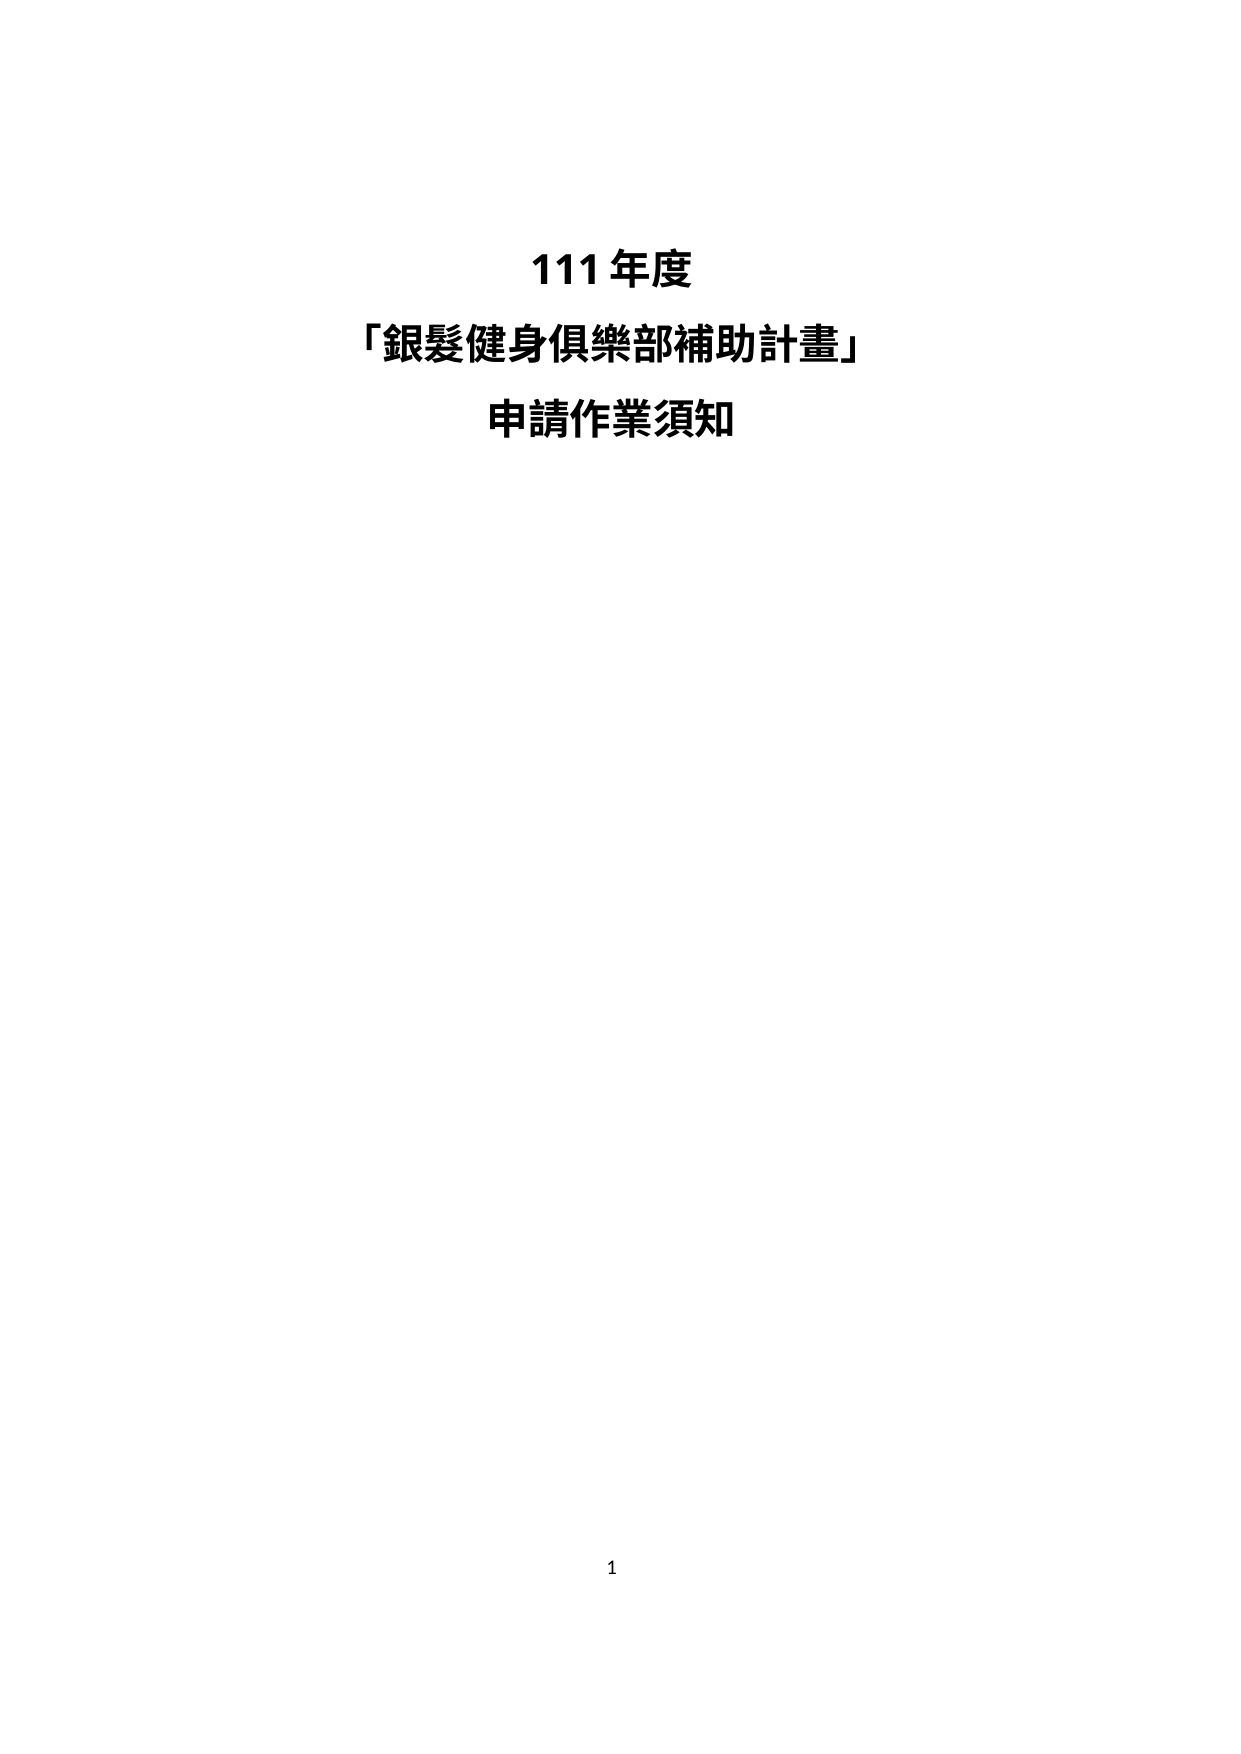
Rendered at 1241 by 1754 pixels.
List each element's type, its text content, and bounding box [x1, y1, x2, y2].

text 「銀髮健身俱樂部補助計畫」 [148, 304, 1075, 379]
text 申請作業須知 [148, 379, 1075, 454]
text 111年度 [148, 229, 1075, 304]
